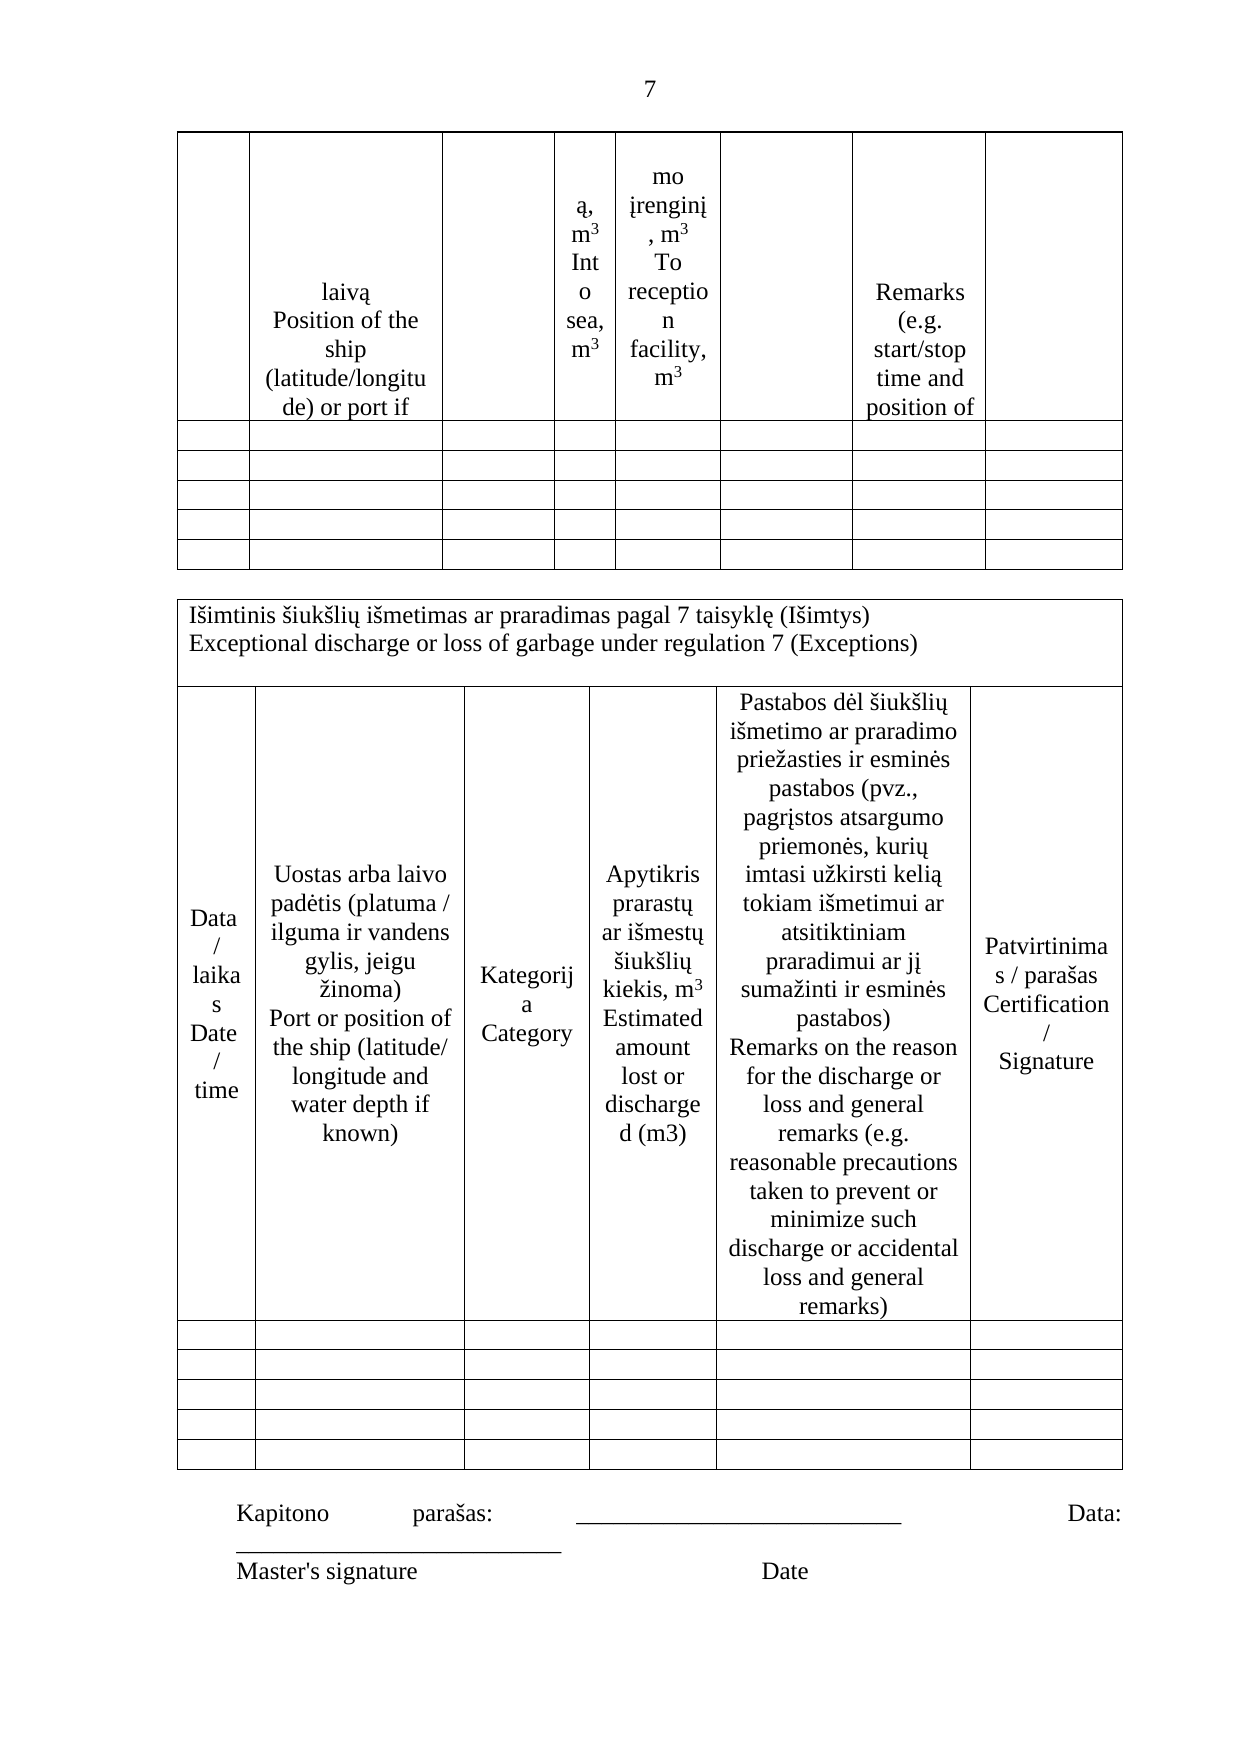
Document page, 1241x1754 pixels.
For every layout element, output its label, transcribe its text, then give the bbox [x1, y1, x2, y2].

table_cell Patvirtinimas / parašas Certification/ Signature [971, 687, 1122, 1319]
table_cell [971, 1410, 1122, 1439]
table_cell [178, 421, 249, 450]
table_cell [250, 540, 442, 569]
table_cell [721, 481, 852, 509]
table_cell [256, 1321, 464, 1349]
table_cell [178, 1350, 255, 1379]
table_cell [986, 510, 1122, 539]
table_header Išimtinis šiukšlių išmetimas ar praradimas pagal 7 taisyklę (Išimtys) Exceptional discharge or loss of garbage under regulation 7 (Exceptions) [178, 600, 1122, 686]
table_cell [555, 510, 615, 539]
table_cell [250, 421, 442, 450]
table_cell [853, 510, 985, 539]
table_cell [590, 1321, 716, 1349]
table_cell [590, 1350, 716, 1379]
table_cell [717, 1410, 970, 1439]
table_cell [443, 540, 554, 569]
table_cell [256, 1440, 464, 1468]
table_cell [853, 451, 985, 479]
table_cell [971, 1440, 1122, 1468]
table_cell [555, 481, 615, 509]
table_cell [721, 540, 852, 569]
table_cell [555, 451, 615, 479]
table_cell [178, 1440, 255, 1468]
table_cell [465, 1380, 589, 1409]
table_cell [443, 133, 554, 420]
table_cell [250, 481, 442, 509]
table_cell [178, 481, 249, 509]
table_cell [971, 1321, 1122, 1349]
table_cell [465, 1321, 589, 1349]
table_cell [721, 133, 852, 420]
table_cell Pastabos (pvz., deginimo pradžios / pabaigos laikas ir vieta; esminės pastabos): Remarks (e.g. start/stop time and position of incineration; general remarks): [853, 133, 985, 420]
table_cell [590, 1440, 716, 1468]
table_cell [721, 510, 852, 539]
table_cell [178, 540, 249, 569]
table_cell [178, 1321, 255, 1349]
table_cell Data / laikas Date / time [178, 687, 255, 1319]
table_cell [465, 1350, 589, 1379]
text Master's signature Date [236, 1556, 1122, 1584]
table_cell [555, 421, 615, 450]
table_cell Uostas arba laivo padėtis (platuma / ilguma ir vandens gylis, jeigu žinoma) Port or position of the ship (latitude/ longitude and water depth if known) [256, 687, 464, 1319]
table_cell ą, m3 Into sea, m3 [555, 133, 615, 420]
table_cell [853, 540, 985, 569]
table_cell Pastabos dėl šiukšlių išmetimo ar praradimo priežasties ir esminės pastabos (pvz., pagrįstos atsargumo priemonės, kurių imtasi užkirsti kelią tokiam išmetimui ar atsitiktiniam praradimui ar jį sumažinti ir esminės pastabos) Remarks on the reason for the discharge or loss and general remarks (e.g. reasonable precautions taken to prevent or minimize such discharge or accidental loss and general remarks) [717, 687, 970, 1319]
table_cell [443, 510, 554, 539]
table_cell [256, 1380, 464, 1409]
table_cell [465, 1440, 589, 1468]
table_cell [717, 1440, 970, 1468]
table_cell [250, 451, 442, 479]
table_cell mo įrenginį, m3 To reception facility, m3 [616, 133, 720, 420]
table_cell [590, 1380, 716, 1409]
table_cell [986, 451, 1122, 479]
table_cell [986, 481, 1122, 509]
table_cell [853, 481, 985, 509]
table_cell Laivo padėtis (platuma / ilguma) arba uostas, jei iškraunama krante, arba laivo pavadinimas, jei iškraunam į kitą laivą Position of the ship (latitude/longitude) or port if discharged ashore or name of ship if discharged to another ship [250, 133, 442, 420]
table_cell [250, 510, 442, 539]
table_cell [443, 421, 554, 450]
text Kapitono parašas: __________________________ Data: __________________________ [236, 1498, 1122, 1556]
table_cell [616, 421, 720, 450]
table_cell [717, 1380, 970, 1409]
table_cell [986, 421, 1122, 450]
table_cell [178, 133, 249, 420]
table_cell [971, 1380, 1122, 1409]
table_cell [616, 540, 720, 569]
table_cell [555, 540, 615, 569]
table_cell [178, 510, 249, 539]
table_cell [616, 451, 720, 479]
table_cell [616, 481, 720, 509]
table_cell [178, 1380, 255, 1409]
table_cell Apytikris prarastų ar išmestų šiukšlių kiekis, m3 Estimated amount lost or discharged (m3) [590, 687, 716, 1319]
table_cell [717, 1321, 970, 1349]
table_cell [256, 1410, 464, 1439]
table_cell [443, 481, 554, 509]
table_cell [717, 1350, 970, 1379]
table_cell [853, 421, 985, 450]
table_cell [986, 540, 1122, 569]
table_cell [721, 421, 852, 450]
table_cell [443, 451, 554, 479]
table_cell [986, 133, 1122, 420]
table_cell Kategorija Category [465, 687, 589, 1319]
table_cell [256, 1350, 464, 1379]
table_cell [178, 451, 249, 479]
table_cell [971, 1350, 1122, 1379]
table_cell [178, 1410, 255, 1439]
table_cell [465, 1410, 589, 1439]
table_cell [721, 451, 852, 479]
table_cell [616, 510, 720, 539]
table_cell [590, 1410, 716, 1439]
